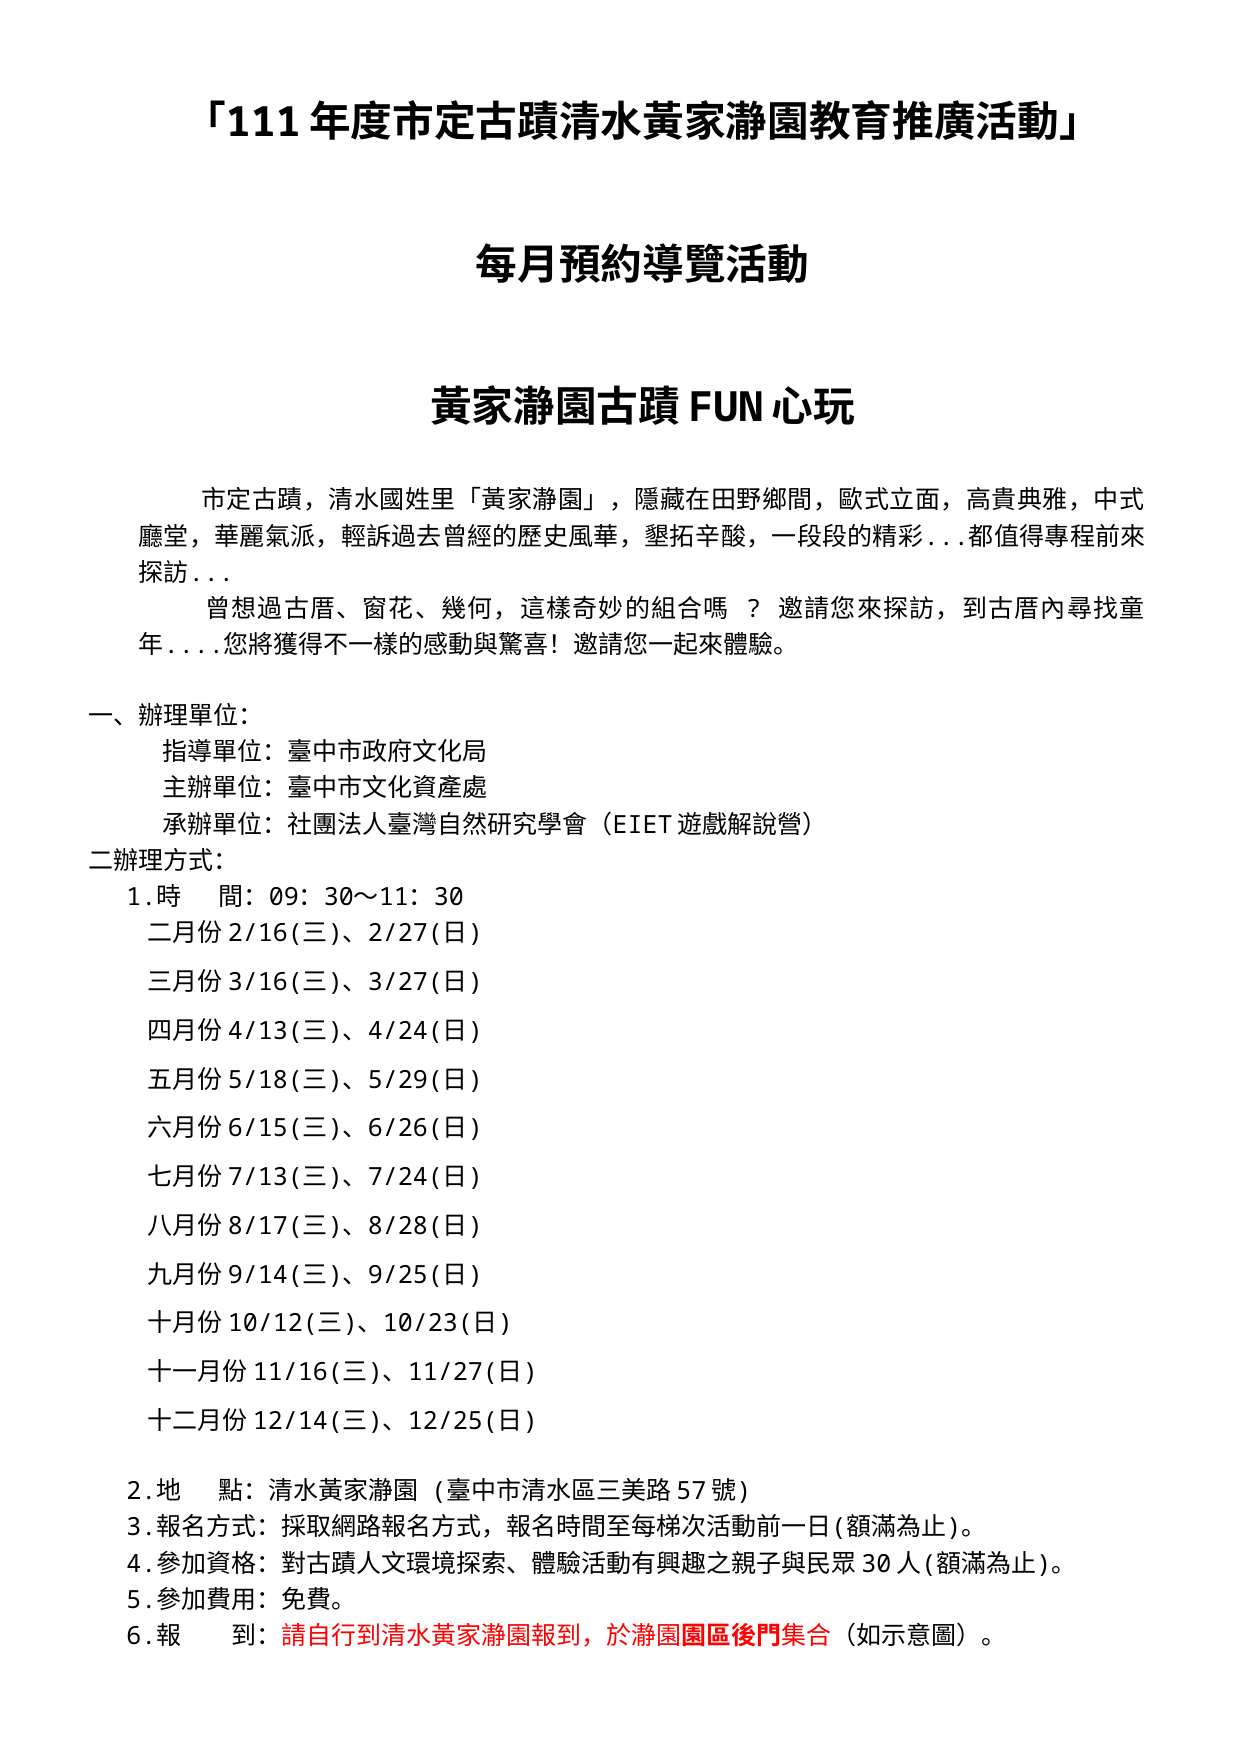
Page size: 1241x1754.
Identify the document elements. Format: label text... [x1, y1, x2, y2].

text 六月份6/15(三)、6/26(日) [126, 1108, 1146, 1144]
text 2.地 點：清水黃家瀞園 (臺中市清水區三美路57號) [126, 1471, 1146, 1507]
text 二辦理方式： [88, 840, 1146, 877]
text 八月份8/17(三)、8/28(日) [126, 1205, 1146, 1242]
text 4.參加資格：對古蹟人文環境探索、體驗活動有興趣之親子與民眾30人(額滿為止)。 [126, 1543, 1146, 1579]
text 5.參加費用：免費。 [126, 1579, 1146, 1616]
text 主辦單位：臺中市文化資產處 [162, 768, 1146, 804]
text 每月預約導覽活動 [138, 231, 1146, 291]
text 五月份5/18(三)、5/29(日) [126, 1059, 1146, 1095]
text 承辦單位：社團法人臺灣自然研究學會（EIET遊戲解說營） [162, 804, 1146, 840]
text 曾想過古厝、窗花、幾何，這樣奇妙的組合嗎 ? 邀請您來探訪，到古厝內尋找童年....您將獲得不一樣的感動與驚喜！邀請您一起來體驗。 [138, 589, 1146, 661]
text 「111年度市定古蹟清水黃家瀞園教育推廣活動」 [138, 88, 1146, 149]
text 十一月份11/16(三)、11/27(日) [126, 1352, 1146, 1388]
text 指導單位：臺中市政府文化局 [162, 732, 1146, 768]
text 6.報 到：請自行到清水黃家瀞園報到，於瀞園園區後門集合（如示意圖）。 [126, 1616, 1146, 1652]
text 1.時 間：09：30〜11：30 [126, 877, 1146, 913]
text 十二月份12/14(三)、12/25(日) [126, 1400, 1146, 1437]
text 一、辦理單位： [88, 695, 1146, 732]
text 四月份4/13(三)、4/24(日) [126, 1010, 1146, 1047]
text 十月份10/12(三)、10/23(日) [126, 1303, 1146, 1339]
text 二月份2/16(三)、2/27(日) [126, 913, 1146, 949]
text 3.報名方式：採取網路報名方式，報名時間至每梯次活動前一日(額滿為止)。 [126, 1507, 1146, 1543]
text 九月份9/14(三)、9/25(日) [126, 1254, 1146, 1290]
text 七月份7/13(三)、7/24(日) [126, 1157, 1146, 1193]
text 三月份3/16(三)、3/27(日) [126, 962, 1146, 998]
text 市定古蹟，清水國姓里「黃家瀞園」，隱藏在田野鄉間，歐式立面，高貴典雅，中式廳堂，華麗氣派，輕訴過去曾經的歷史風華，墾拓辛酸，一段段的精彩...都值得專程前來探訪... [138, 480, 1146, 589]
text 黃家瀞園古蹟FUN心玩 [138, 373, 1146, 433]
